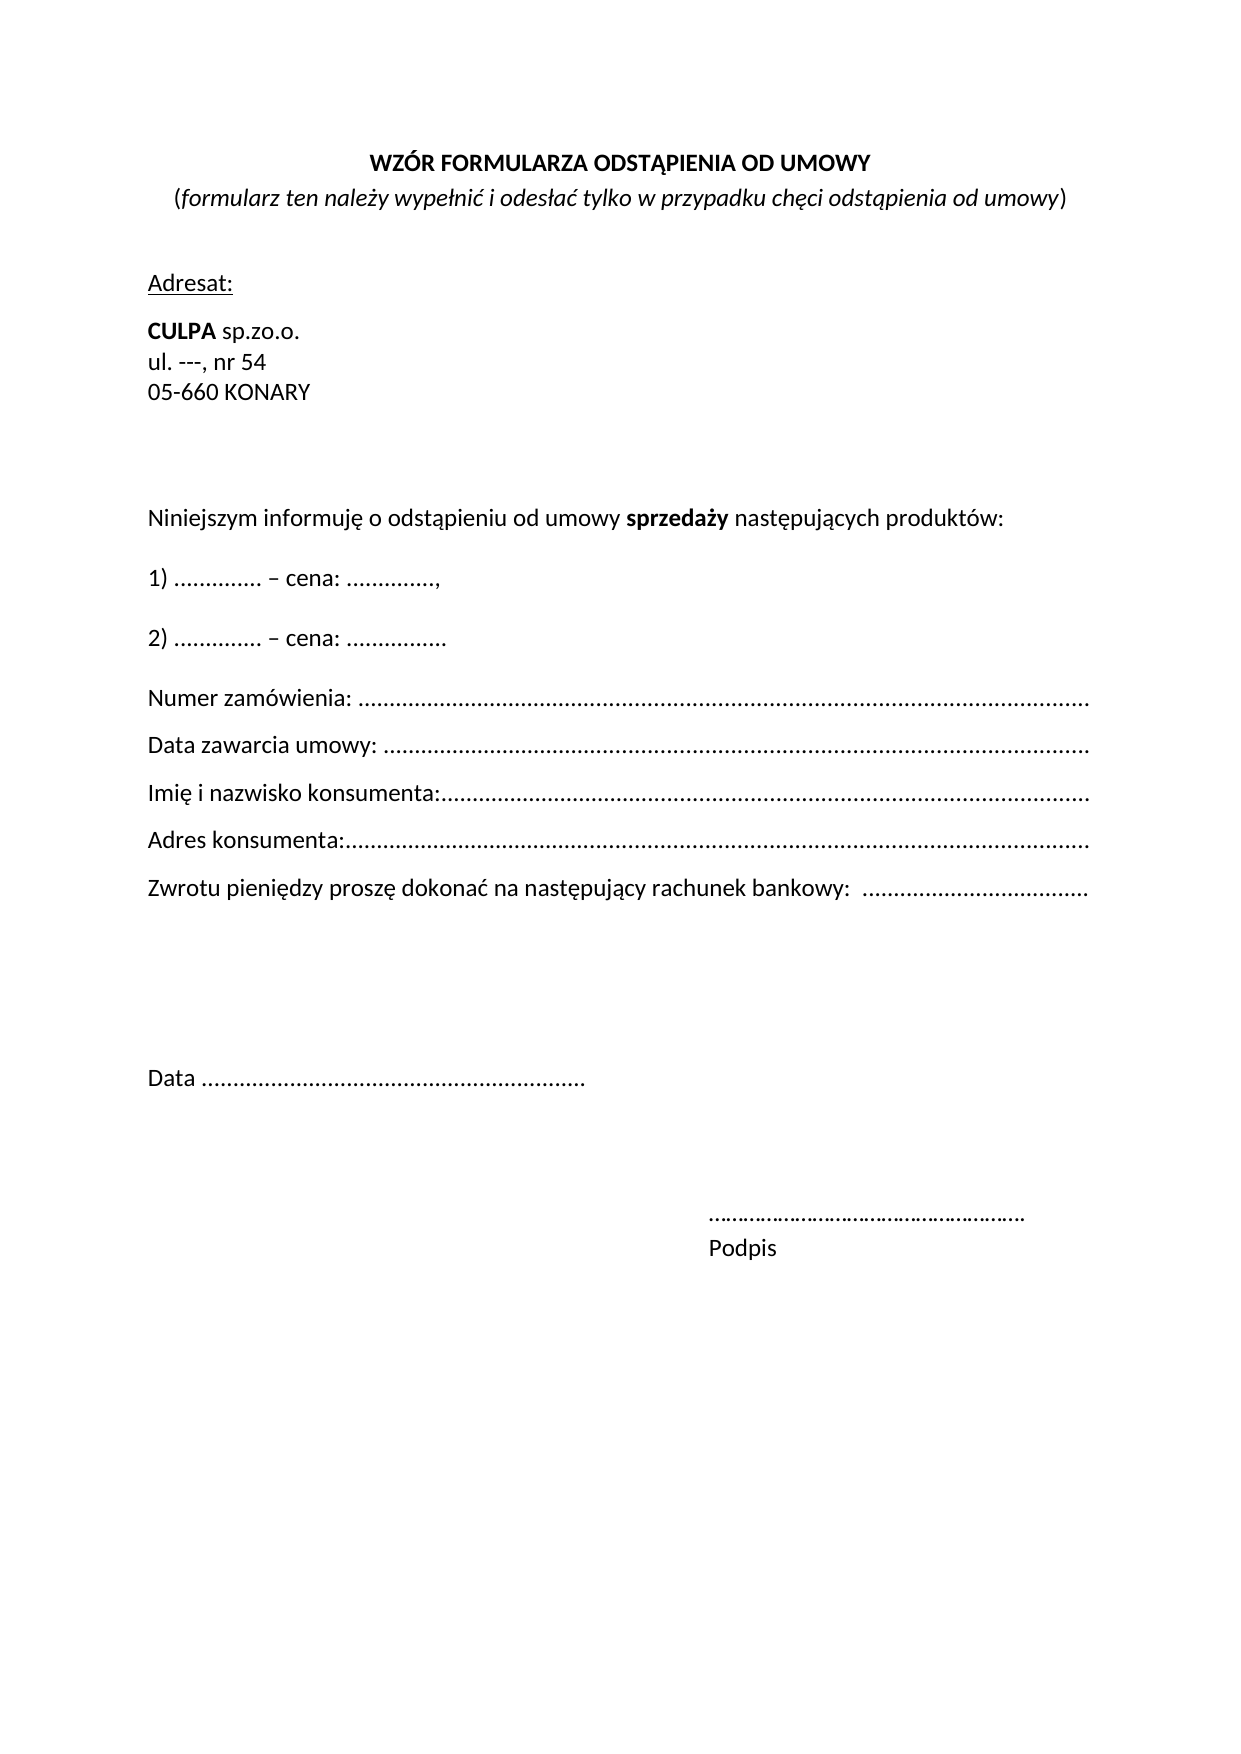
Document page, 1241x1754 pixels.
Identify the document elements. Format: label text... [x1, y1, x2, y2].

text 1) .............. – cena: .............., [148, 562, 1093, 592]
text Data ............................................................. [148, 1062, 1093, 1092]
text Zwrotu pieniędzy proszę dokonać na następujący rachunek bankowy: .................................... [148, 872, 1093, 902]
text Imię i nazwisko konsumenta: [148, 777, 1093, 807]
text (formularz ten należy wypełnić i odesłać tylko w przypadku chęci odstąpienia od umowy) [148, 183, 1093, 213]
text Podpis [709, 1232, 1093, 1262]
text WZÓR FORMULARZA ODSTĄPIENIA OD UMOWY [148, 148, 1093, 178]
text Adres konsumenta: [148, 824, 1093, 855]
text Data zawarcia umowy: [148, 729, 1093, 760]
text Adresat: [148, 268, 1093, 298]
text Niniejszym informuję o odstąpieniu od umowy sprzedaży następujących produktów: [148, 502, 1093, 532]
text Numer zamówienia: [148, 682, 1093, 712]
text CULPA sp.zo.o. ul. ---, nr 54 05-660 KONARY [148, 315, 1093, 407]
text ………………………………………………. [709, 1197, 1093, 1227]
text 2) .............. – cena: ................ [148, 622, 1093, 652]
